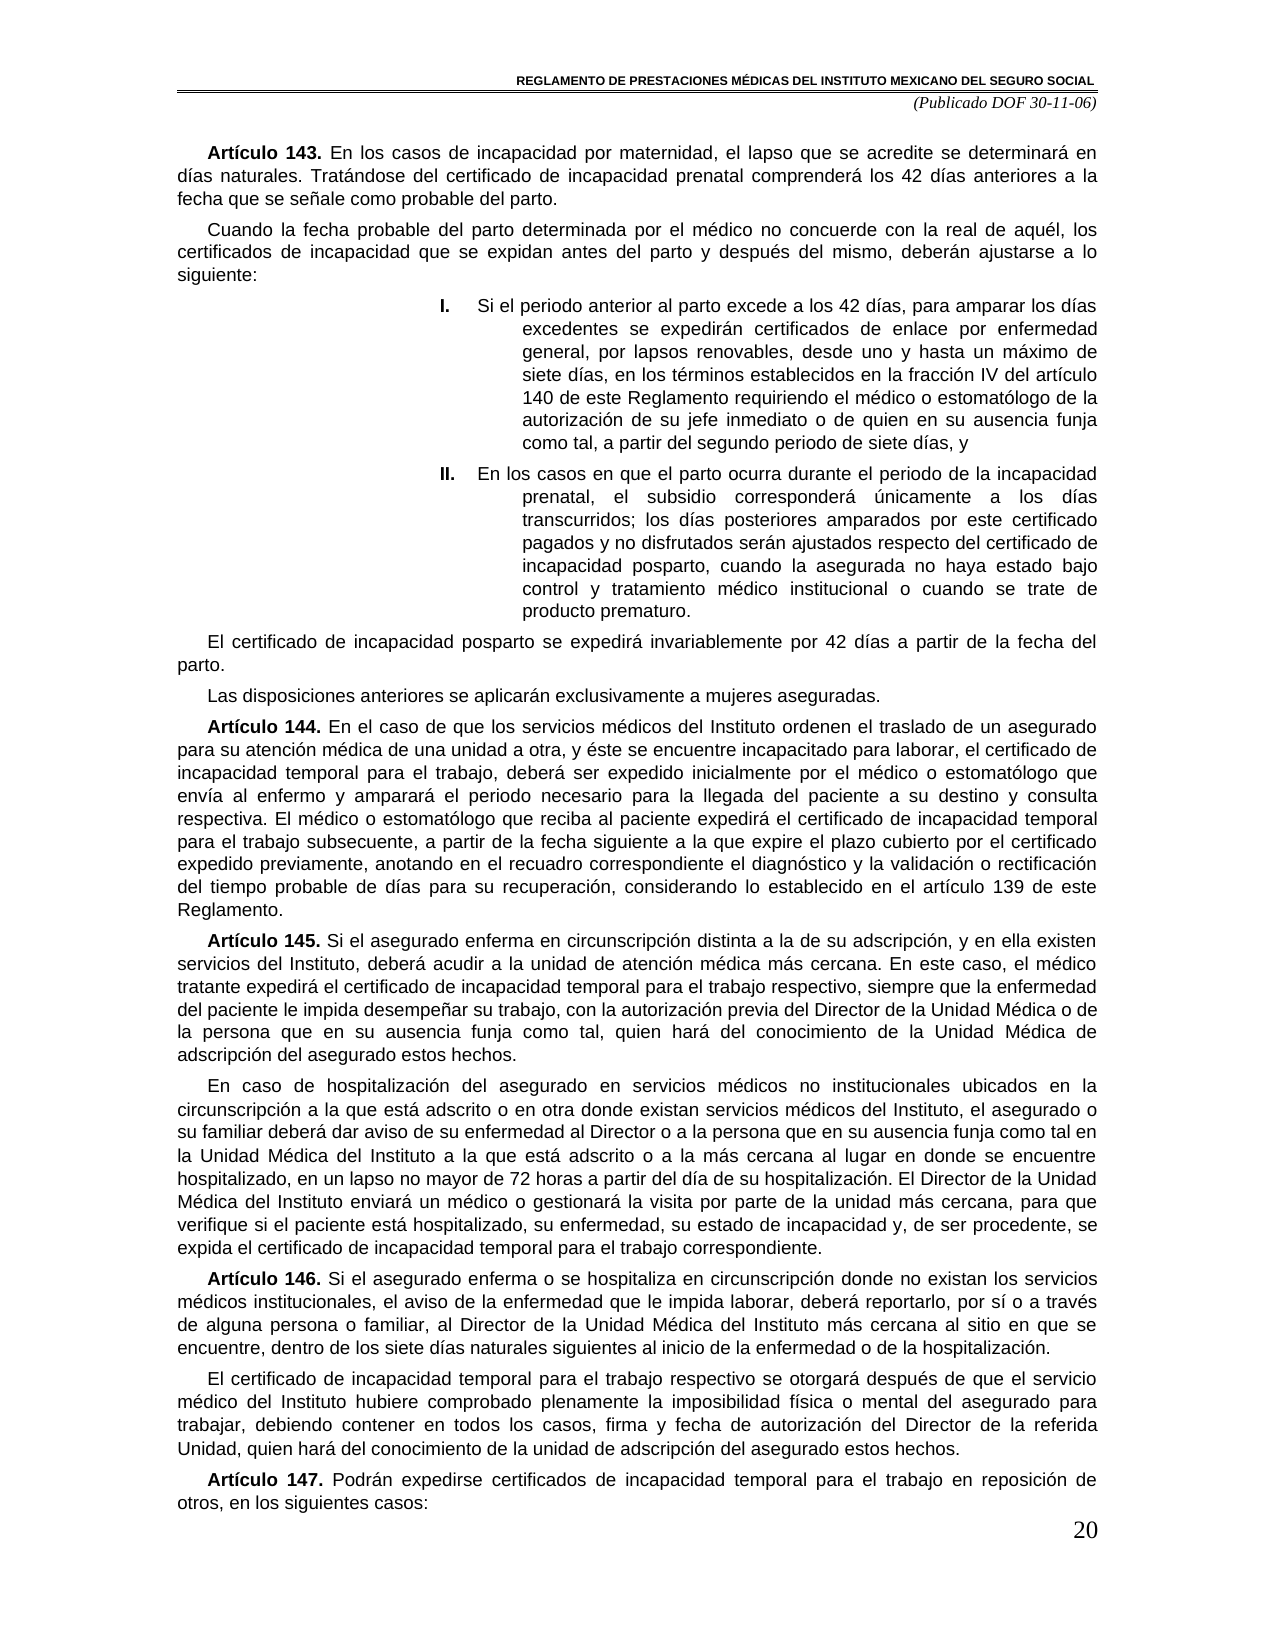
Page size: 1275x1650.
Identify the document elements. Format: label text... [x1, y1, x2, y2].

text Artículo 145. Si el asegurado enferma en circunscripción distinta a la de su adscripción, y en ella existen servicios del Instituto, deberá acudir a la unidad de atención médica más cercana. En este caso, el médico tratante expedirá el certificado de incapacidad temporal para el trabajo respectivo, siempre que la enfermedad del paciente le impida desempeñar su trabajo, con la autorización previa del Director de la Unidad Médica o de la persona que en su ausencia funja como tal, quien hará del conocimiento de la Unidad Médica de adscripción del asegurado estos hechos. [177, 929, 1098, 1066]
text Artículo 144. En el caso de que los servicios médicos del Instituto ordenen el traslado de un asegurado para su atención médica de una unidad a otra, y éste se encuentre incapacitado para laborar, el certificado de incapacidad temporal para el trabajo, deberá ser expedido inicialmente por el médico o estomatólogo que envía al enfermo y amparará el periodo necesario para la llegada del paciente a su destino y consulta respectiva. El médico o estomatólogo que reciba al paciente expedirá el certificado de incapacidad temporal para el trabajo subsecuente, a partir de la fecha siguiente a la que expire el plazo cubierto por el certificado expedido previamente, anotando en el recuadro correspondiente el diagnóstico y la validación o rectificación del tiempo probable de días para su recuperación, considerando lo establecido en el artículo 139 de este Reglamento. [177, 716, 1098, 921]
text Cuando la fecha probable del parto determinada por el médico no concuerde con la real de aquél, los certificados de incapacidad que se expidan antes del parto y después del mismo, deberán ajustarse a lo siguiente: [177, 218, 1098, 286]
text Artículo 143. En los casos de incapacidad por maternidad, el lapso que se acredite se determinará en días naturales. Tratándose del certificado de incapacidad prenatal comprenderá los 42 días anteriores a la fecha que se señale como probable del parto. [177, 141, 1098, 209]
text El certificado de incapacidad posparto se expedirá invariablemente por 42 días a partir de la fecha del parto. [177, 631, 1098, 676]
text El certificado de incapacidad temporal para el trabajo respectivo se otorgará después de que el servicio médico del Instituto hubiere comprobado plenamente la imposibilidad física o mental del asegurado para trabajar, debiendo contener en todos los casos, firma y fecha de autorización del Director de la referida Unidad, quien hará del conocimiento de la unidad de adscripción del asegurado estos hechos. [177, 1367, 1098, 1459]
list En los casos en que el parto ocurra durante el periodo de la incapacidad prenatal, el subsidio corresponderá únicamente a los días transcurridos; los días posteriores amparados por este certificado pagados y no disfrutados serán ajustados respecto del certificado de incapacidad posparto, cuando la asegurada no haya estado bajo control y tratamiento médico institucional o cuando se trate de producto prematuro. [439, 463, 1098, 622]
text Las disposiciones anteriores se aplicarán exclusivamente a mujeres aseguradas. [177, 684, 1098, 707]
text En caso de hospitalización del asegurado en servicios médicos no institucionales ubicados en la circunscripción a la que está adscrito o en otra donde existan servicios médicos del Instituto, el asegurado o su familiar deberá dar aviso de su enfermedad al Director o a la persona que en su ausencia funja como tal en la Unidad Médica del Instituto a la que está adscrito o a la más cercana al lugar en donde se encuentre hospitalizado, en un lapso no mayor de 72 horas a partir del día de su hospitalización. El Director de la Unidad Médica del Instituto enviará un médico o gestionará la visita por parte de la unidad más cercana, para que verifique si el paciente está hospitalizado, su enfermedad, su estado de incapacidad y, de ser procedente, se expida el certificado de incapacidad temporal para el trabajo correspondiente. [177, 1074, 1098, 1259]
list Si el periodo anterior al parto excede a los 42 días, para amparar los días excedentes se expedirán certificados de enlace por enfermedad general, por lapsos renovables, desde uno y hasta un máximo de siete días, en los términos establecidos en la fracción IV del artículo 140 de este Reglamento requiriendo el médico o estomatólogo de la autorización de su jefe inmediato o de quien en su ausencia funja como tal, a partir del segundo periodo de siete días, y [439, 294, 1098, 454]
text Artículo 146. Si el asegurado enferma o se hospitaliza en circunscripción donde no existan los servicios médicos institucionales, el aviso de la enfermedad que le impida laborar, deberá reportarlo, por sí o a través de alguna persona o familiar, al Director de la Unidad Médica del Instituto más cercana al sitio en que se encuentre, dentro de los siete días naturales siguientes al inicio de la enfermedad o de la hospitalización. [177, 1267, 1098, 1359]
text Artículo 147. Podrán expedirse certificados de incapacidad temporal para el trabajo en reposición de otros, en los siguientes casos: [177, 1468, 1098, 1514]
